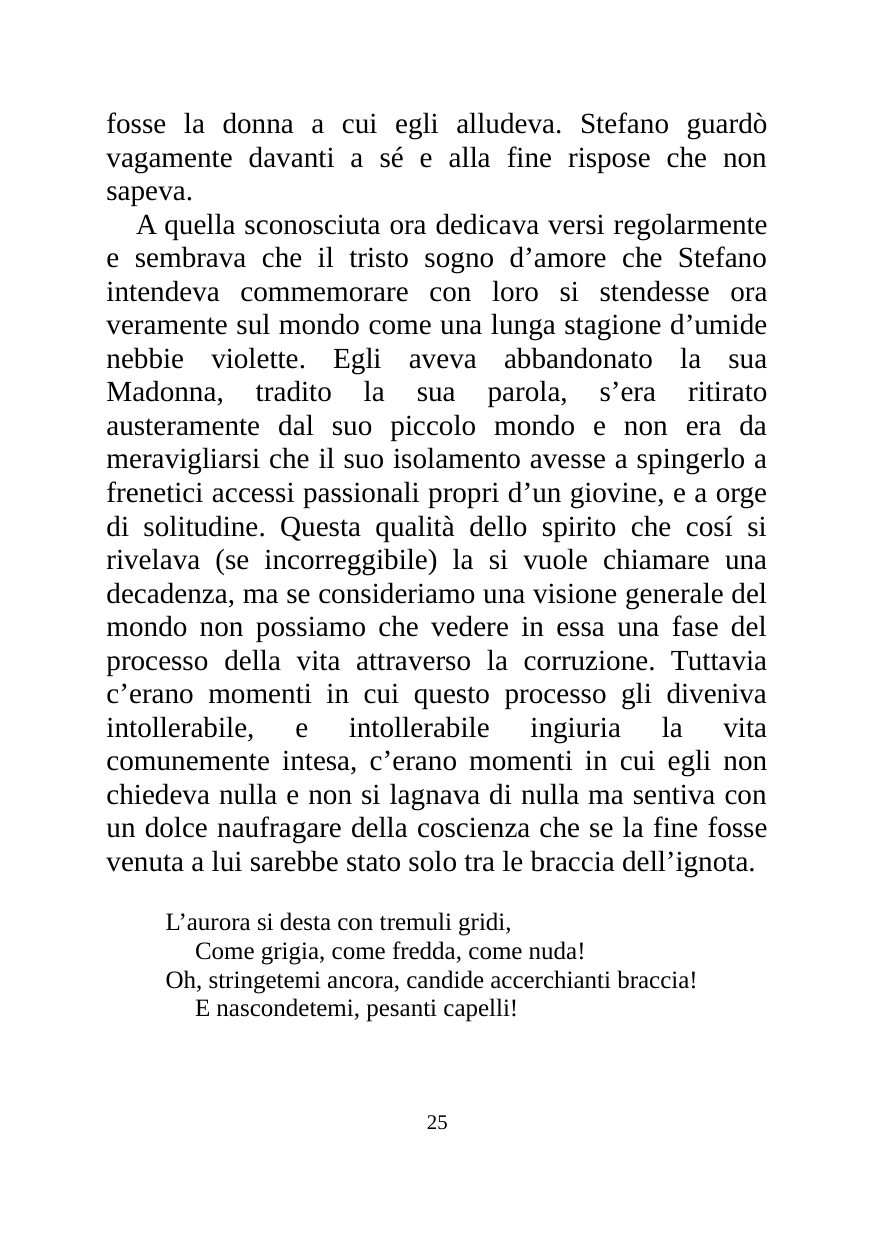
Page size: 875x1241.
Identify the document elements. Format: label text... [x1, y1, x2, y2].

text L’aurora si desta con tremuli gridi, Come grigia, come fredda, come nuda! [165, 907, 768, 965]
text Oh, stringetemi ancora, candide accerchianti braccia! E nascondetemi, pesanti capelli! [165, 965, 768, 1022]
text A quella sconosciuta ora dedicava versi regolarmente e sembrava che il tristo sogno d’amore che Stefano intendeva commemorare con loro si stendesse ora veramente sul mondo come una lunga stagione d’umide nebbie violette. Egli aveva abbandonato la sua Madonna, tradito la sua parola, s’era ritirato austeramente dal suo piccolo mondo e non era da meravigliarsi che il suo isolamento avesse a spingerlo a frenetici accessi passionali propri d’un giovine, e a orge di solitudine. Questa qualità dello spirito che cosí si rivelava (se incorreggibile) la si vuole chiamare una decadenza, ma se consideriamo una visione generale del mondo non possiamo che vedere in essa una fase del processo della vita attraverso la corruzione. Tuttavia c’erano momenti in cui questo processo gli diveniva intollerabile, e intollerabile ingiuria la vita comunemente intesa, c’erano momenti in cui egli non chiedeva nulla e non si lagnava di nulla ma sentiva con un dolce naufragare della coscienza che se la fine fosse venuta a lui sarebbe stato solo tra le braccia dell’ignota. [106, 207, 768, 878]
text fosse la donna a cui egli alludeva. Stefano guardò vagamente davanti a sé e alla fine rispose che non sapeva. [106, 106, 768, 207]
